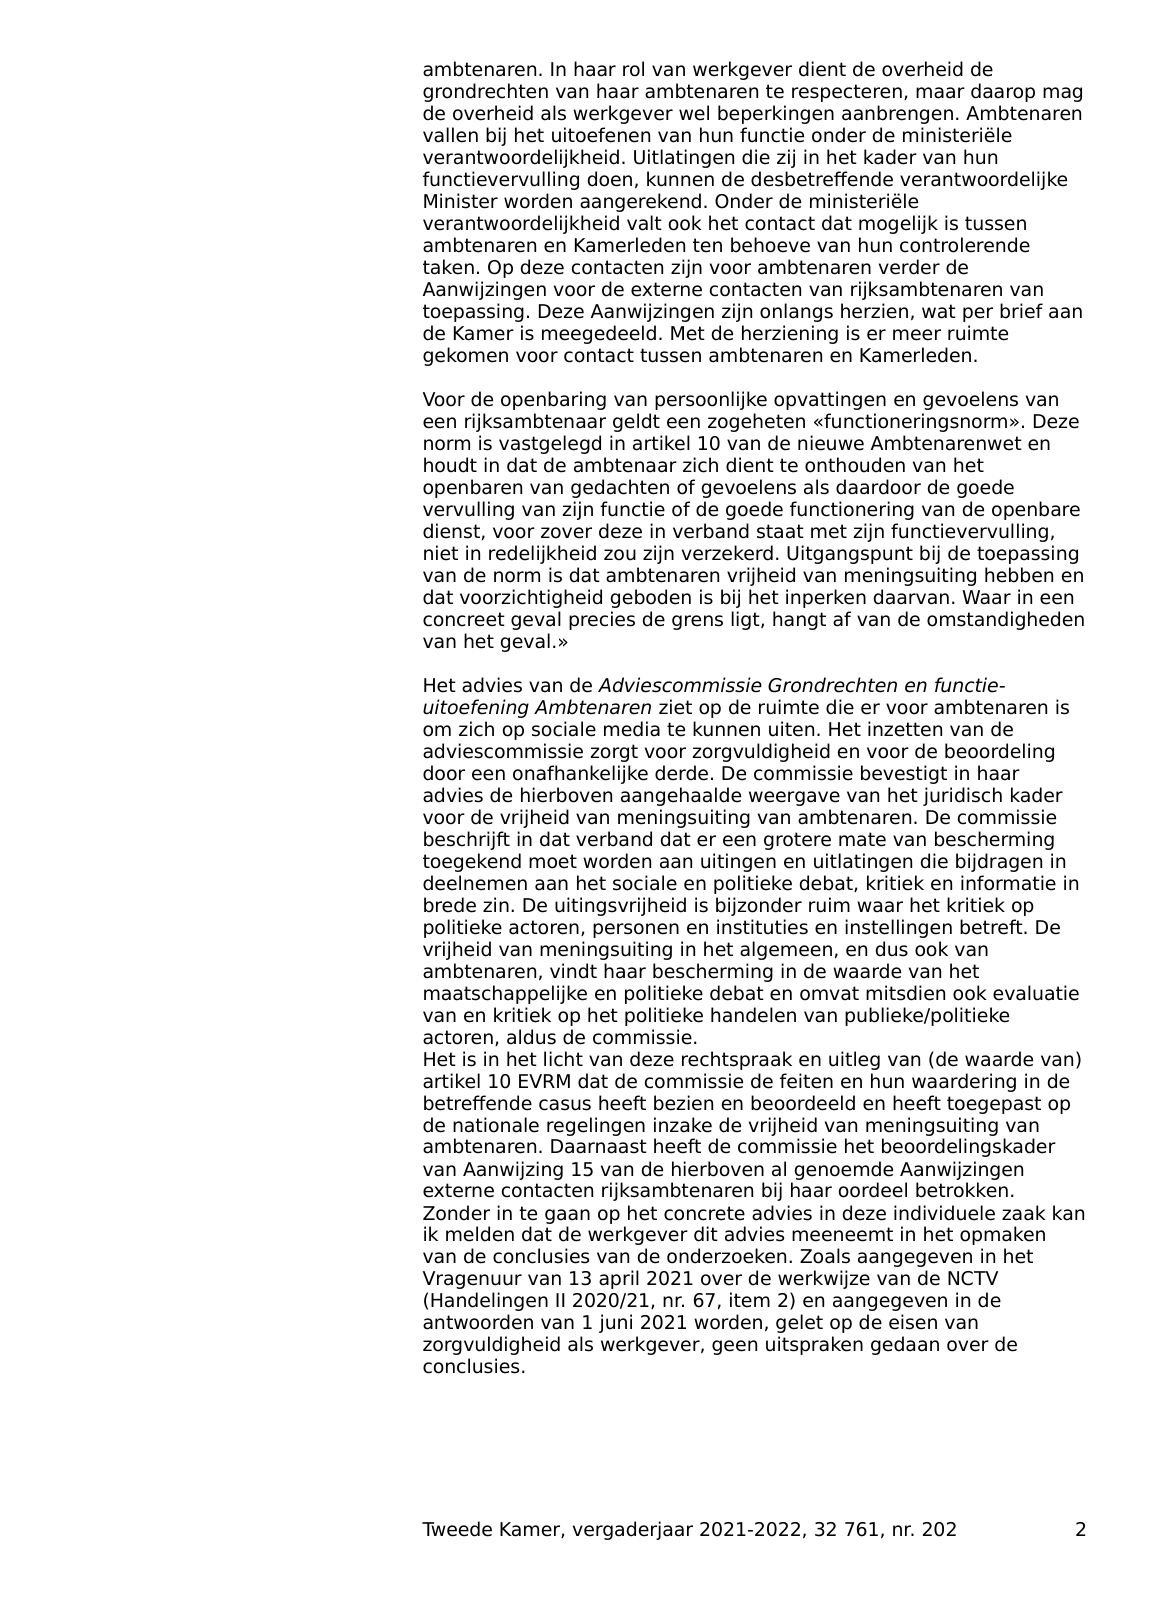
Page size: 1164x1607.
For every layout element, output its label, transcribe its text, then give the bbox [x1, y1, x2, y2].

text ambtenaren. In haar rol van werkgever dient de overheid de grondrechten van haar ambtenaren te respecteren, maar daarop mag de overheid als werkgever wel beperkingen aanbrengen. Ambtenaren vallen bij het uitoefenen van hun functie onder de ministeriële verantwoordelijkheid. Uitlatingen die zij in het kader van hun functievervulling doen, kunnen de desbetreffende verantwoordelijke Minister worden aangerekend. Onder de ministeriële verantwoordelijkheid valt ook het contact dat mogelijk is tussen ambtenaren en Kamerleden ten behoeve van hun controlerende taken. Op deze contacten zijn voor ambtenaren verder de Aanwijzingen voor de externe contacten van rijksambtenaren van toepassing. Deze Aanwijzingen zijn onlangs herzien, wat per brief aan de Kamer is meegedeeld. Met de herziening is er meer ruimte gekomen voor contact tussen ambtenaren en Kamerleden. [422, 59, 1087, 367]
text Het is in het licht van deze rechtspraak en uitleg van (de waarde van) artikel 10 EVRM dat de commissie de feiten en hun waardering in de betreffende casus heeft bezien en beoordeeld en heeft toegepast op de nationale regelingen inzake de vrijheid van meningsuiting van ambtenaren. Daarnaast heeft de commissie het beoordelingskader van Aanwijzing 15 van de hierboven al genoemde Aanwijzingen externe contacten rijksambtenaren bij haar oordeel betrokken. Zonder in te gaan op het concrete advies in deze individuele zaak kan ik melden dat de werkgever dit advies meeneemt in het opmaken van de conclusies van de onderzoeken. Zoals aangegeven in het Vragenuur van 13 april 2021 over de werkwijze van de NCTV (Handelingen II 2020/21, nr. 67, item 2) en aangegeven in de antwoorden van 1 juni 2021 worden, gelet op de eisen van zorgvuldigheid als werkgever, geen uitspraken gedaan over de conclusies. [422, 1048, 1087, 1378]
text Voor de openbaring van persoonlijke opvattingen en gevoelens van een rijksambtenaar geldt een zogeheten «functioneringsnorm». Deze norm is vastgelegd in artikel 10 van de nieuwe Ambtenarenwet en houdt in dat de ambtenaar zich dient te onthouden van het openbaren van gedachten of gevoelens als daardoor de goede vervulling van zijn functie of de goede functionering van de openbare dienst, voor zover deze in verband staat met zijn functievervulling, niet in redelijkheid zou zijn verzekerd. Uitgangspunt bij de toepassing van de norm is dat ambtenaren vrijheid van meningsuiting hebben en dat voorzichtigheid geboden is bij het inperken daarvan. Waar in een concreet geval precies de grens ligt, hangt af van de omstandigheden van het geval.» [422, 389, 1087, 653]
text Het advies van de Adviescommissie Grondrechten en functie-uitoefening Ambtenaren ziet op de ruimte die er voor ambtenaren is om zich op sociale media te kunnen uiten. Het inzetten van de adviescommissie zorgt voor zorgvuldigheid en voor de beoordeling door een onafhankelijke derde. De commissie bevestigt in haar advies de hierboven aangehaalde weergave van het juridisch kader voor de vrijheid van meningsuiting van ambtenaren. De commissie beschrijft in dat verband dat er een grotere mate van bescherming toegekend moet worden aan uitingen en uitlatingen die bijdragen in deelnemen aan het sociale en politieke debat, kritiek en informatie in brede zin. De uitingsvrijheid is bijzonder ruim waar het kritiek op politieke actoren, personen en instituties en instellingen betreft. De vrijheid van meningsuiting in het algemeen, en dus ook van ambtenaren, vindt haar bescherming in de waarde van het maatschappelijke en politieke debat en omvat mitsdien ook evaluatie van en kritiek op het politieke handelen van publieke/politieke actoren, aldus de commissie. [422, 675, 1087, 1048]
